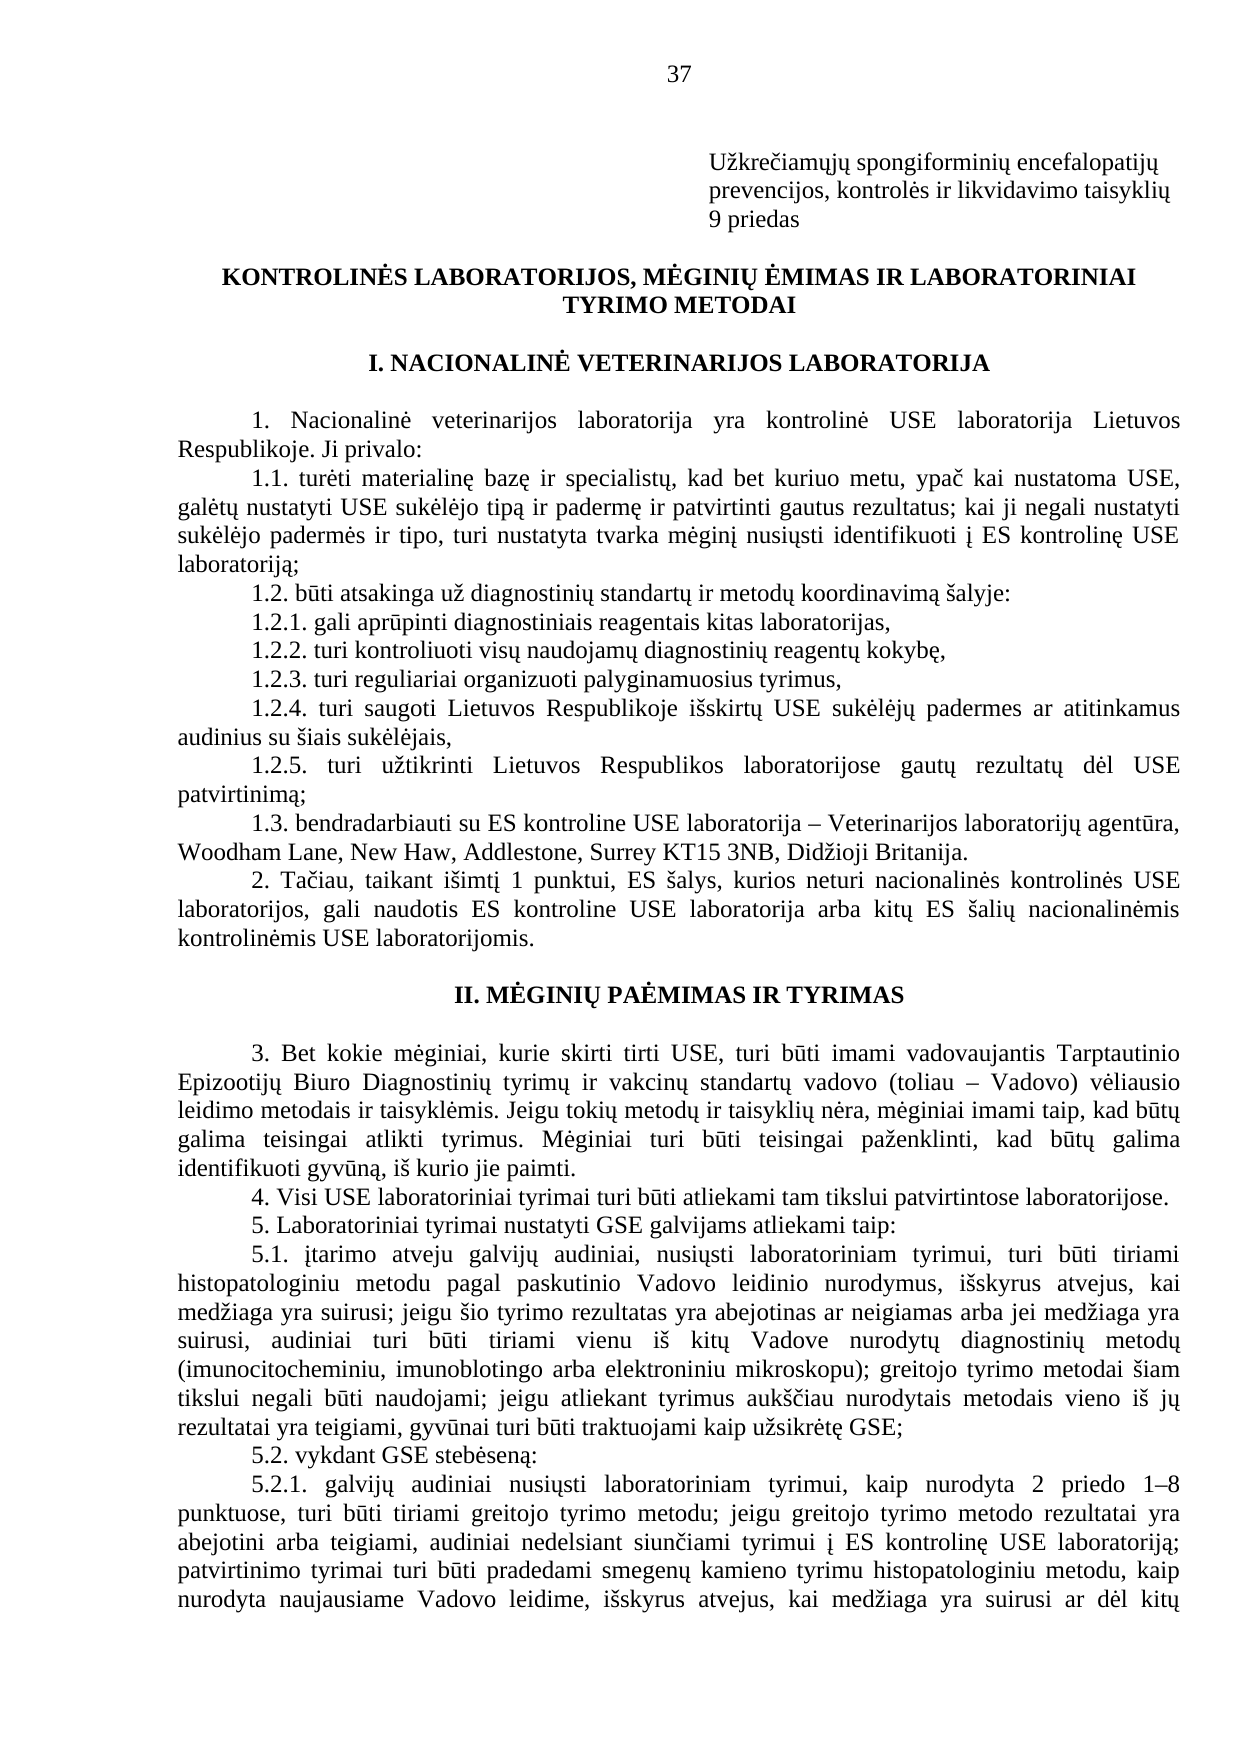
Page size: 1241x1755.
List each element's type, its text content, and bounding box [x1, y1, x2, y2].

text 1.2.4. turi saugoti Lietuvos Respublikoje išskirtų USE sukėlėjų padermes ar atitinkamus audinius su šiais sukėlėjais, [177, 693, 1181, 751]
text I. NACIONALINĖ VETERINARIJOS LABORATORIJA [177, 348, 1181, 377]
text 4. Visi USE laboratoriniai tyrimai turi būti atliekami tam tikslui patvirtintose laboratorijose. [177, 1182, 1181, 1211]
text 9 priedas [177, 204, 1181, 233]
text 1.2.5. turi užtikrinti Lietuvos Respublikos laboratorijose gautų rezultatų dėl USE patvirtinimą; [177, 751, 1181, 808]
text 1.2.3. turi reguliariai organizuoti palyginamuosius tyrimus, [177, 664, 1181, 693]
text 1.1. turėti materialinę bazę ir specialistų, kad bet kuriuo metu, ypač kai nustatoma USE, galėtų nustatyti USE sukėlėjo tipą ir padermę ir patvirtinti gautus rezultatus; kai ji negali nustatyti sukėlėjo padermės ir tipo, turi nustatyta tvarka mėginį nusiųsti identifikuoti į ES kontrolinę USE laboratoriją; [177, 463, 1181, 578]
text II. MĖGINIŲ PAĖMIMAS IR TYRIMAS [177, 981, 1181, 1009]
text 1.2. būti atsakinga už diagnostinių standartų ir metodų koordinavimą šalyje: [177, 578, 1181, 607]
text Užkrečiamųjų spongiforminių encefalopatijų [177, 147, 1181, 176]
text prevencijos, kontrolės ir likvidavimo taisyklių [177, 176, 1181, 204]
text 5.2. vykdant GSE stebėseną: [177, 1441, 1181, 1469]
text KONTROLINĖS LABORATORIJOS, MĖGINIŲ ĖMIMAS IR LABORATORINIAI TYRIMO METODAI [177, 262, 1181, 319]
text 3. Bet kokie mėginiai, kurie skirti tirti USE, turi būti imami vadovaujantis Tarptautinio Epizootijų Biuro Diagnostinių tyrimų ir vakcinų standartų vadovo (toliau – Vadovo) vėliausio leidimo metodais ir taisyklėmis. Jeigu tokių metodų ir taisyklių nėra, mėginiai imami taip, kad būtų galima teisingai atlikti tyrimus. Mėginiai turi būti teisingai paženklinti, kad būtų galima identifikuoti gyvūną, iš kurio jie paimti. [177, 1038, 1181, 1182]
text 2. Tačiau, taikant išimtį 1 punktui, ES šalys, kurios neturi nacionalinės kontrolinės USE laboratorijos, gali naudotis ES kontroline USE laboratorija arba kitų ES šalių nacionalinėmis kontrolinėmis USE laboratorijomis. [177, 866, 1181, 952]
text 5.1. įtarimo atveju galvijų audiniai, nusiųsti laboratoriniam tyrimui, turi būti tiriami histopatologiniu metodu pagal paskutinio Vadovo leidinio nurodymus, išskyrus atvejus, kai medžiaga yra suirusi; jeigu šio tyrimo rezultatas yra abejotinas ar neigiamas arba jei medžiaga yra suirusi, audiniai turi būti tiriami vienu iš kitų Vadove nurodytų diagnostinių metodų (imunocitocheminiu, imunoblotingo arba elektroniniu mikroskopu); greitojo tyrimo metodai šiam tikslui negali būti naudojami; jeigu atliekant tyrimus aukščiau nurodytais metodais vieno iš jų rezultatai yra teigiami, gyvūnai turi būti traktuojami kaip užsikrėtę GSE; [177, 1239, 1181, 1441]
text 1.2.1. gali aprūpinti diagnostiniais reagentais kitas laboratorijas, [177, 607, 1181, 636]
text 1.3. bendradarbiauti su ES kontroline USE laboratorija – Veterinarijos laboratorijų agentūra, Woodham Lane, New Haw, Addlestone, Surrey KT15 3NB, Didžioji Britanija. [177, 808, 1181, 866]
text 5.2.1. galvijų audiniai nusiųsti laboratoriniam tyrimui, kaip nurodyta 2 priedo 1–8 punktuose, turi būti tiriami greitojo tyrimo metodu; jeigu greitojo tyrimo metodo rezultatai yra abejotini arba teigiami, audiniai nedelsiant siunčiami tyrimui į ES kontrolinę USE laboratoriją; patvirtinimo tyrimai turi būti pradedami smegenų kamieno tyrimu histopatologiniu metodu, kaip nurodyta naujausiame Vadovo leidime, išskyrus atvejus, kai medžiaga yra suirusi ar dėl kitų [177, 1469, 1181, 1613]
text 5. Laboratoriniai tyrimai nustatyti GSE galvijams atliekami taip: [177, 1211, 1181, 1239]
text 1.2.2. turi kontroliuoti visų naudojamų diagnostinių reagentų kokybę, [177, 636, 1181, 664]
text 1. Nacionalinė veterinarijos laboratorija yra kontrolinė USE laboratorija Lietuvos Respublikoje. Ji privalo: [177, 406, 1181, 463]
